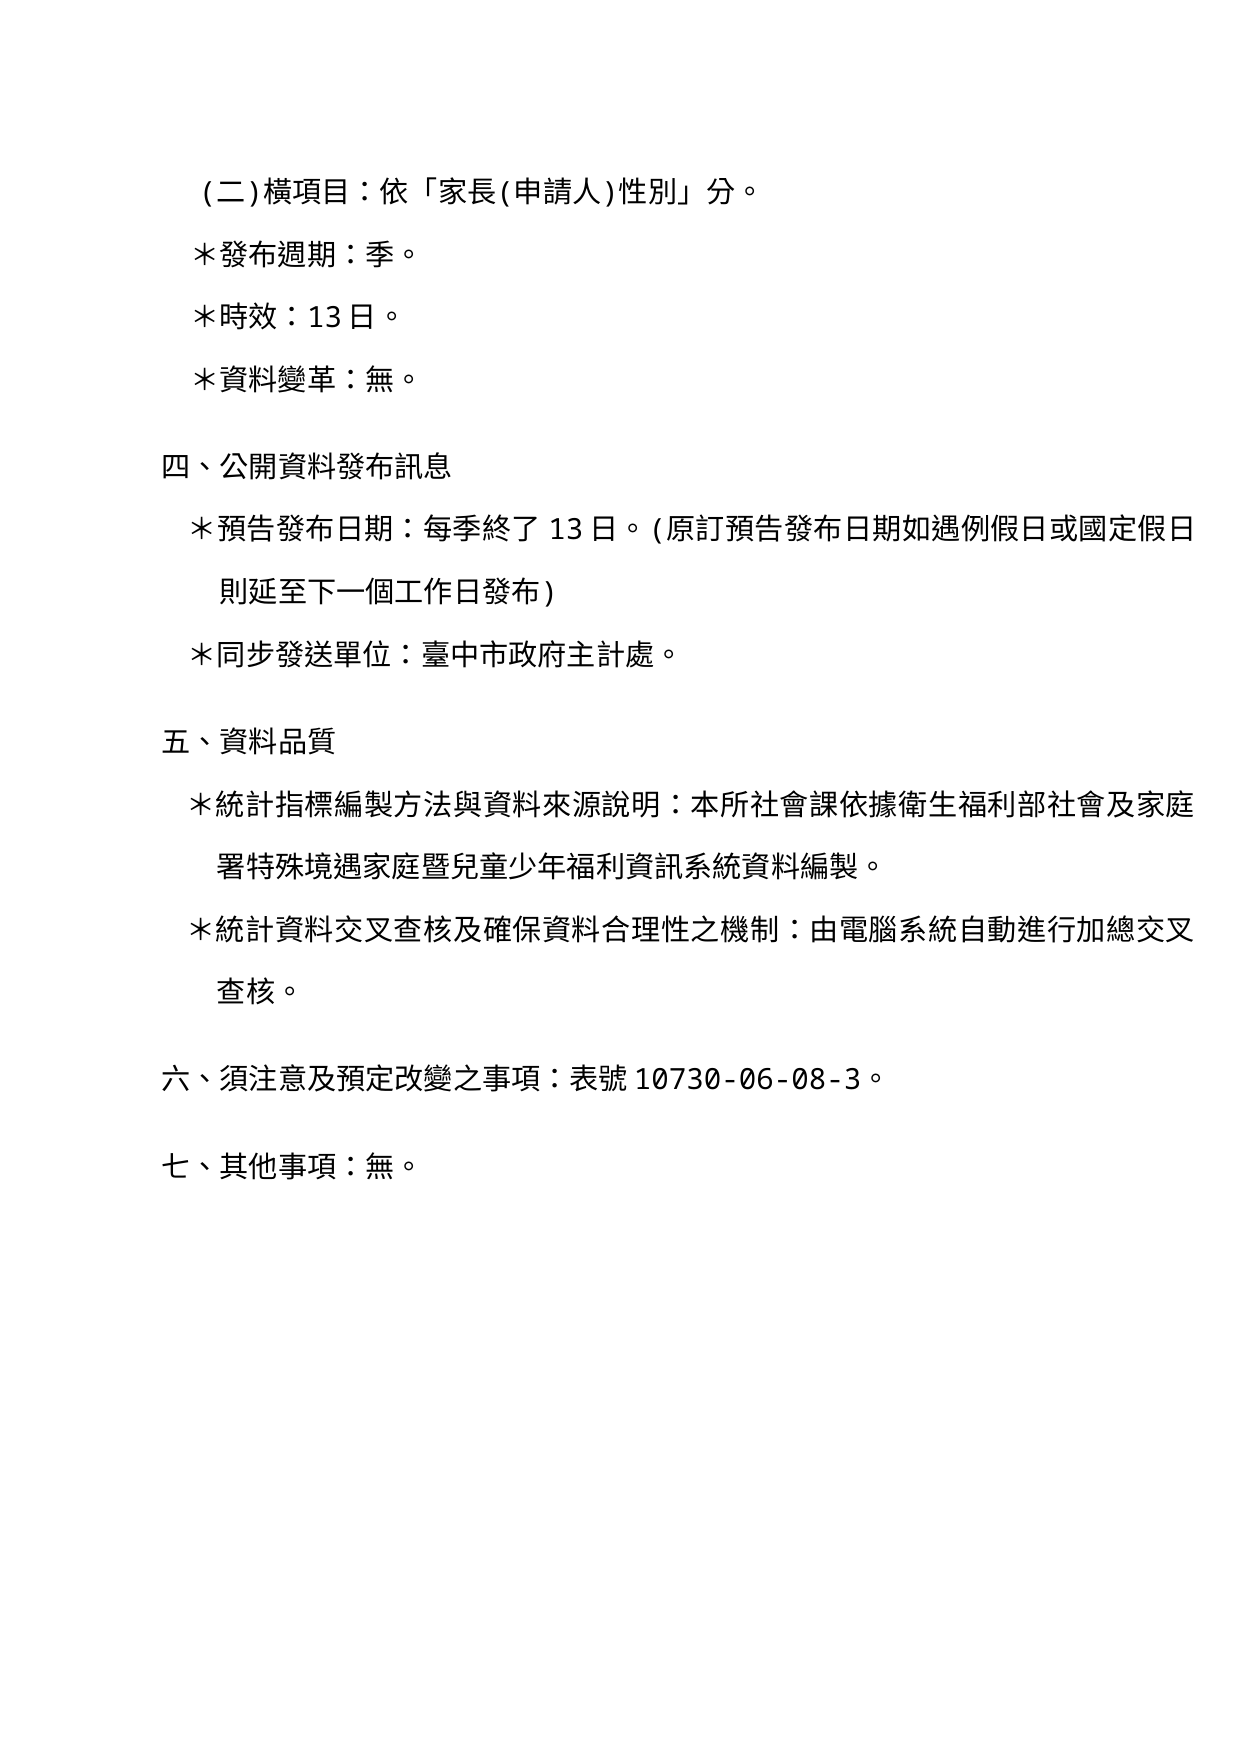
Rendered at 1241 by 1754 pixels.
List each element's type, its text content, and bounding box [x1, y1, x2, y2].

table_header (二)橫項目：依「家長(申請人)性別」分。 ＊發布週期：季。 ＊時效：13日。 ＊資料變革：無。 四、公開資料發布訊息 ＊預告發布日期：每季終了13日。(原訂預告發布日期如遇例假日或國定假日則延至下一個工作日發布) ＊同步發送單位：臺中市政府主計處。 五、資料品質 ＊統計指標編製方法與資料來源說明：本所社會課依據衛生福利部社會及家庭署特殊境遇家庭暨兒童少年福利資訊系統資料編製。 ＊統計資料交叉查核及確保資料合理性之機制：由電腦系統自動進行加總交叉查核。 六、須注意及預定改變之事項：表號10730-06-08-3。 七、其他事項：無。 [150, 148, 1209, 1186]
